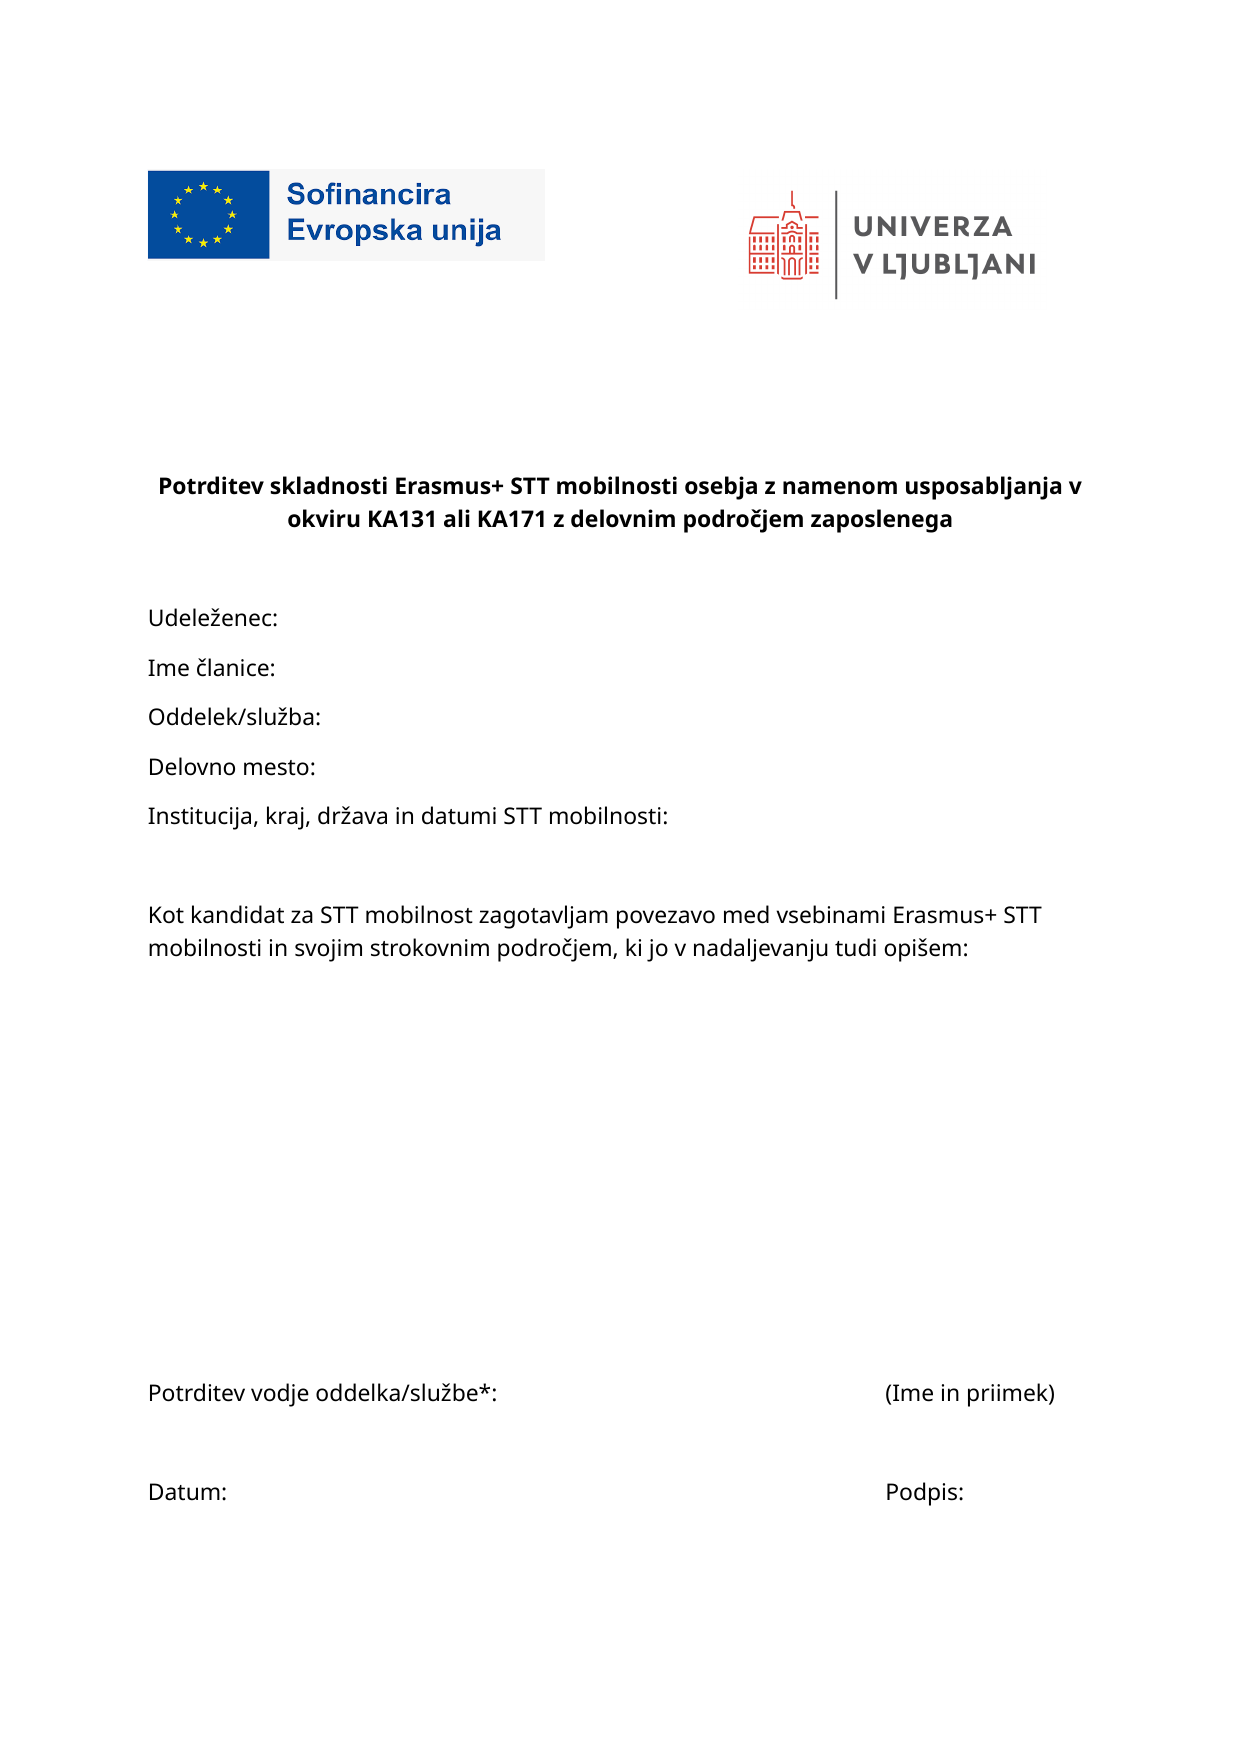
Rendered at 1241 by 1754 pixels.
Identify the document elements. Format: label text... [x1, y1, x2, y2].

text Ime članice: [148, 652, 1093, 683]
text Potrditev skladnosti Erasmus+ STT mobilnosti osebja z namenom usposabljanja v okviru KA131 ali KA171 z delovnim področjem zaposlenega [148, 470, 1093, 534]
text Delovno mesto: [148, 751, 1093, 782]
text Kot kandidat za STT mobilnost zagotavljam povezavo med vsebinami Erasmus+ STT mobilnosti in svojim strokovnim področjem, ki jo v nadaljevanju tudi opišem: [148, 899, 1093, 963]
text Udeleženec: [148, 602, 1093, 633]
text Oddelek/služba: [148, 701, 1093, 732]
text Potrditev vodje oddelka/službe*: (Ime in priimek) [148, 1377, 1093, 1408]
text Datum: Podpis: [148, 1476, 1093, 1507]
text Institucija, kraj, država in datumi STT mobilnosti: [148, 800, 1093, 831]
